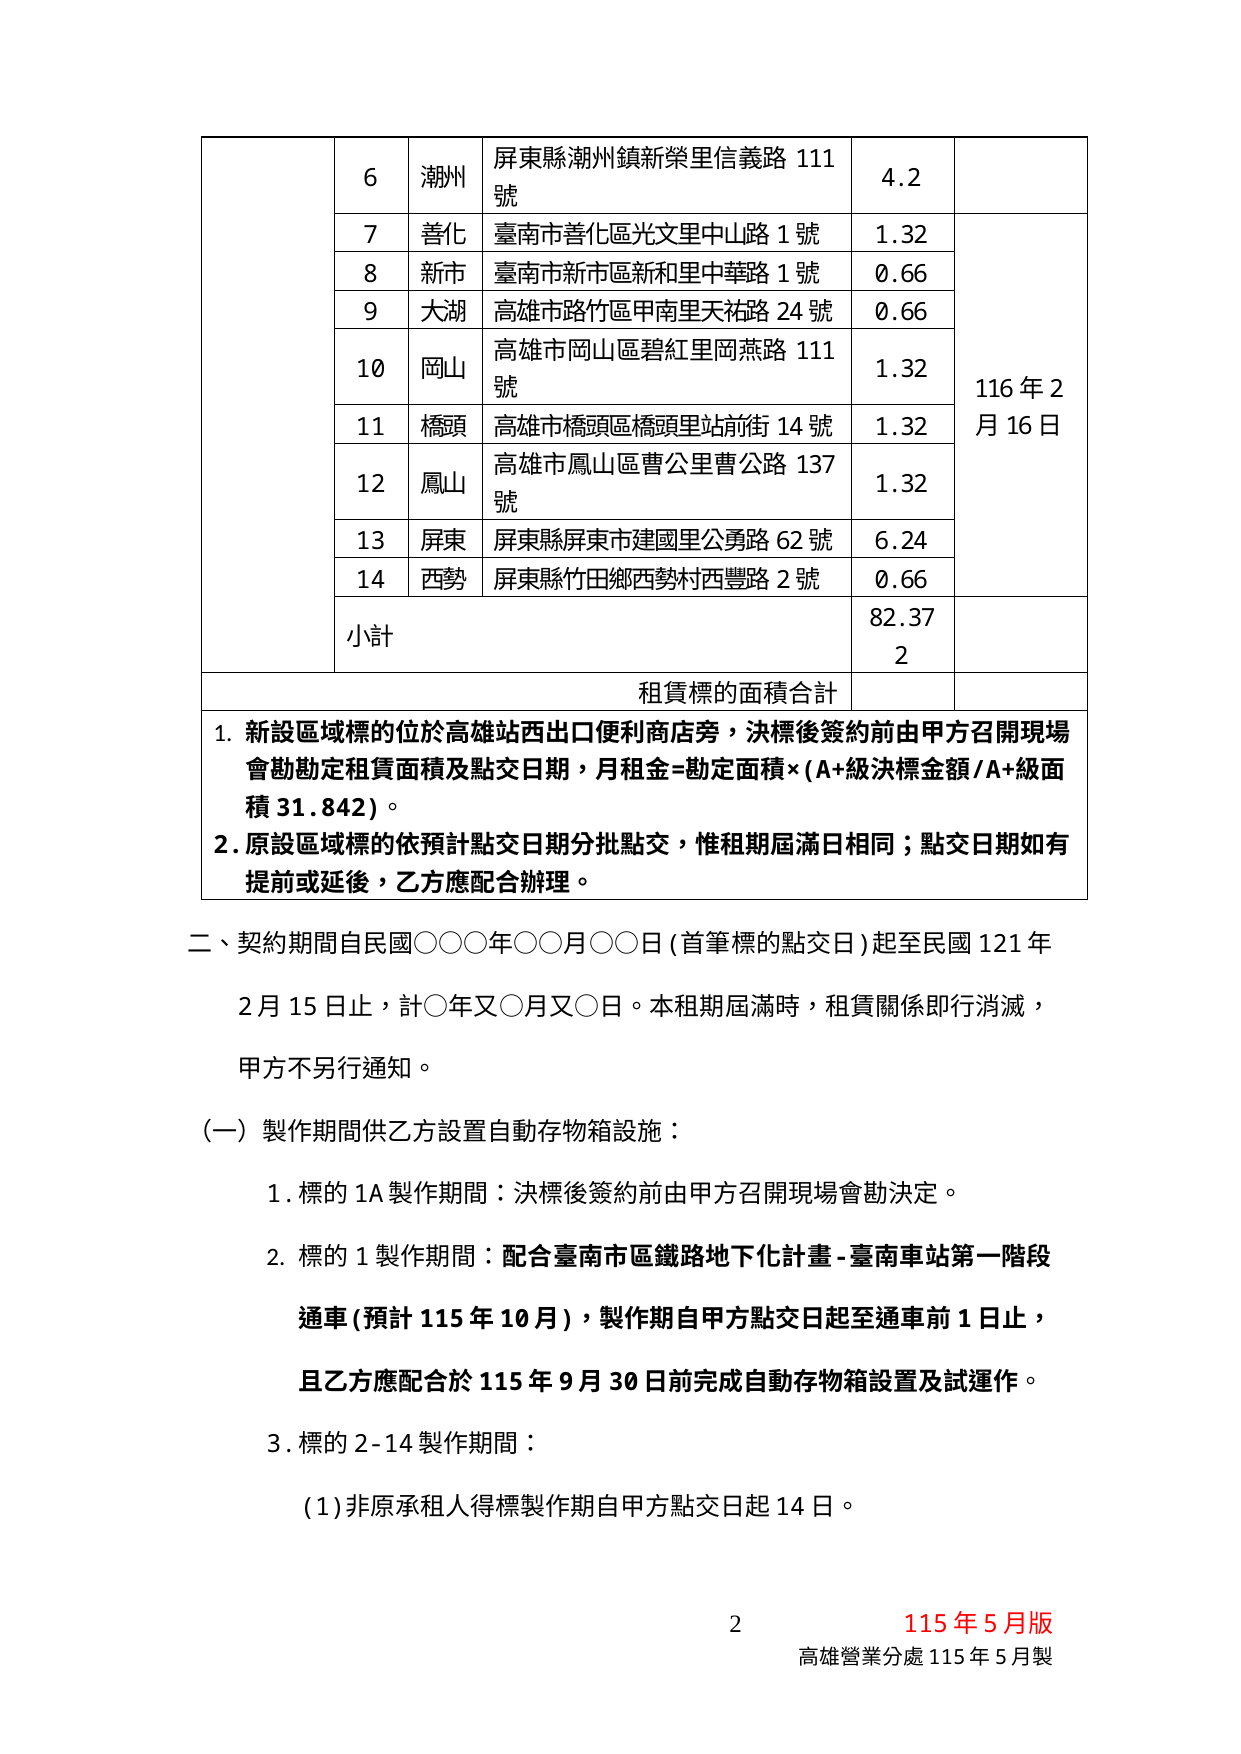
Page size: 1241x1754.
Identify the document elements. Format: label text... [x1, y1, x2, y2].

table_cell 橋頭 [409, 405, 482, 443]
table_cell 1.32 [852, 405, 954, 443]
table_cell 屏東縣竹田鄉西勢村西豐路2號 [483, 558, 851, 596]
list 標的1製作期間：配合臺南市區鐵路地下化計畫-臺南車站第一階段通車(預計115年10月)，製作期自甲方點交日起至通車前1日止，且乙方應配合於115年9月30日前完成自動存物箱設置及試運作。 [266, 1212, 1053, 1400]
table_cell 14 [335, 558, 408, 596]
table_cell 高雄市路竹區甲南里天祐路24號 [483, 291, 851, 328]
table_cell [955, 597, 1087, 672]
table_cell [852, 673, 954, 710]
table_cell 13 [335, 520, 408, 557]
table_cell 新市 [409, 252, 482, 289]
text 二、契約期間自民國○○○年○○月○○日(首筆標的點交日)起至民國121年2月15日止，計○年又○月又○日。本租期屆滿時，租賃關係即行消滅，甲方不另行通知。 [187, 900, 1053, 1087]
table_cell 屏東縣潮州鎮新榮里信義路111號 [483, 138, 851, 212]
table_cell [955, 673, 1087, 710]
table_cell 善化 [409, 214, 482, 251]
table_cell 8 [335, 252, 408, 289]
table_cell [955, 138, 1087, 212]
list 標的1A製作期間：決標後簽約前由甲方召開現場會勘決定。 [266, 1150, 1053, 1212]
table_cell 高雄市橋頭區橋頭里站前街14號 [483, 405, 851, 443]
table_cell 9 [335, 291, 408, 328]
table_cell 屏東 [409, 520, 482, 557]
table_cell 高雄市鳳山區曹公里曹公路137號 [483, 444, 851, 519]
table_cell 4.2 [852, 138, 954, 212]
table_cell 租賃標的面積合計 [202, 673, 851, 710]
table_cell 1.32 [852, 214, 954, 251]
table_cell 新設區域標的位於高雄站西出口便利商店旁，決標後簽約前由甲方召開現場會勘勘定租賃面積及點交日期，月租金=勘定面積×(A+級決標金額/A+級面積31.842)。 原設區域標的依預計點交日期分批點交，惟租期屆滿日相同；點交日期如有提前或延後，乙方應配合辦理。 [202, 711, 1087, 899]
table_cell 0.66 [852, 252, 954, 289]
table_cell 1.32 [852, 329, 954, 404]
table_cell [202, 138, 334, 672]
table_cell 82.372 [852, 597, 954, 672]
table_cell 6.24 [852, 520, 954, 557]
list 標的2-14製作期間： [266, 1400, 1053, 1462]
table_cell 0.66 [852, 558, 954, 596]
table_cell 12 [335, 444, 408, 519]
table_cell 11 [335, 405, 408, 443]
table_cell 高雄市岡山區碧紅里岡燕路111號 [483, 329, 851, 404]
text （一）製作期間供乙方設置自動存物箱設施： [187, 1087, 1053, 1150]
table_cell 7 [335, 214, 408, 251]
table_cell 6 [335, 138, 408, 212]
table_cell 0.66 [852, 291, 954, 328]
table_cell 臺南市善化區光文里中山路1號 [483, 214, 851, 251]
table_cell 10 [335, 329, 408, 404]
table_cell 鳳山 [409, 444, 482, 519]
table_cell 116年2月16日 [955, 214, 1087, 596]
table_cell 小計 [335, 597, 851, 672]
table_cell 屏東縣屏東市建國里公勇路62號 [483, 520, 851, 557]
table_cell 西勢 [409, 558, 482, 596]
table_cell 岡山 [409, 329, 482, 404]
text (1)非原承租人得標製作期自甲方點交日起14日。 [250, 1462, 1053, 1525]
table_cell 臺南市新市區新和里中華路1號 [483, 252, 851, 289]
table_cell 潮州 [409, 138, 482, 212]
table_cell 大湖 [409, 291, 482, 328]
table_cell 1.32 [852, 444, 954, 519]
